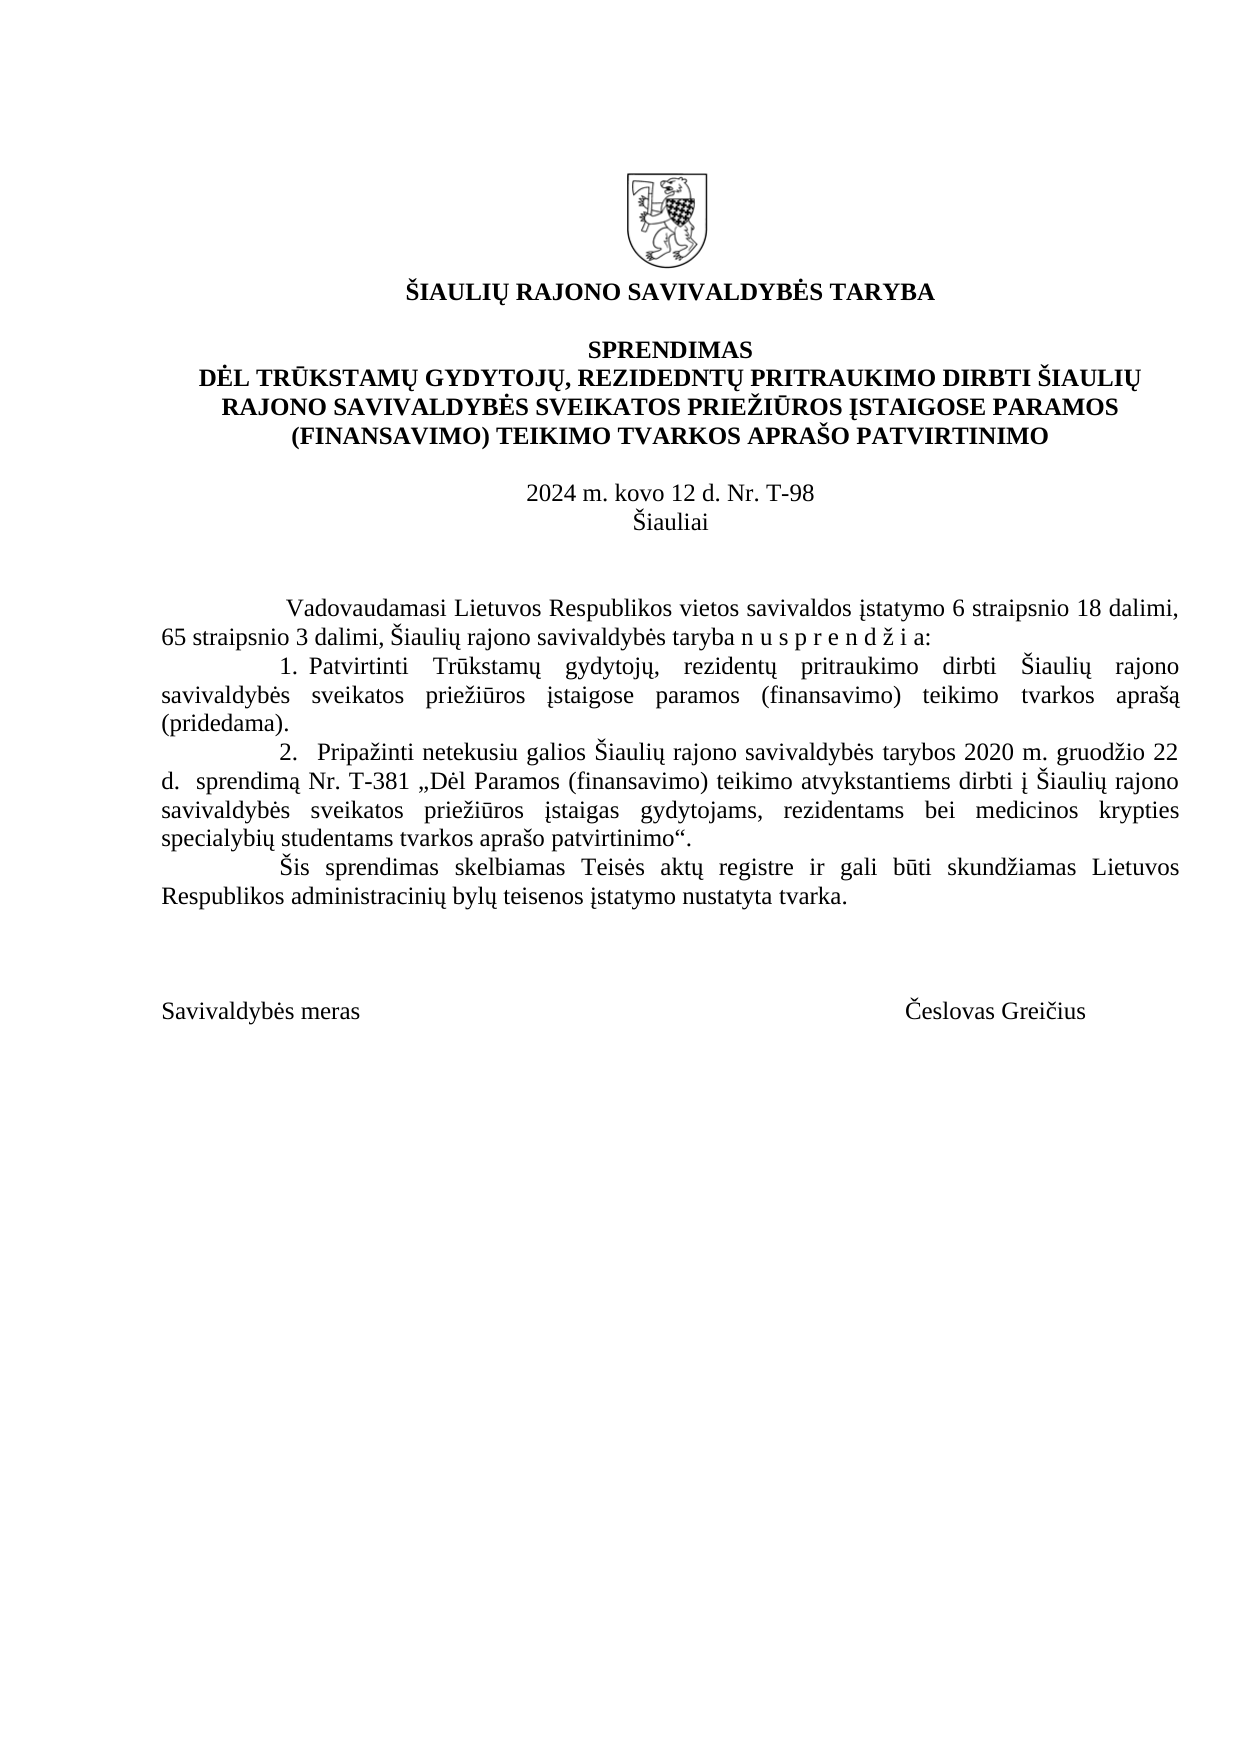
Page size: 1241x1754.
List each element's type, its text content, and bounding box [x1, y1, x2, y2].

text Vadovaudamasi Lietuvos Respublikos vietos savivaldos įstatymo 6 straipsnio 18 dalimi, 65 straipsnio 3 dalimi, Šiaulių rajono savivaldybės taryba n u s p r e n d ž i a: [161, 593, 1180, 651]
text 2. Pripažinti netekusiu galios Šiaulių rajono savivaldybės tarybos 2020 m. gruodžio 22 d. sprendimą Nr. T-381 „Dėl Paramos (finansavimo) teikimo atvykstantiems dirbti į Šiaulių rajono savivaldybės sveikatos priežiūros įstaigas gydytojams, rezidentams bei medicinos krypties specialybių studentams tvarkos aprašo patvirtinimo“. [161, 737, 1180, 852]
text 1. Patvirtinti Trūkstamų gydytojų, rezidentų pritraukimo dirbti Šiaulių rajono savivaldybės sveikatos priežiūros įstaigose paramos (finansavimo) teikimo tvarkos aprašą (pridedama). [161, 651, 1180, 737]
text Savivaldybės meras Česlovas Greičius [161, 996, 1180, 1025]
text Šiauliai [161, 507, 1180, 536]
text SPRENDIMAS [161, 335, 1180, 363]
text ŠIAULIŲ RAJONO SAVIVALDYBĖS TARYBA [161, 277, 1180, 306]
text DĖL TRŪKSTAMŲ GYDYTOJŲ, REZIDEDNTŲ PRITRAUKIMO DIRBTI ŠIAULIŲ RAJONO SAVIVALDYBĖS SVEIKATOS PRIEŽIŪROS ĮSTAIGOSE PARAMOS (FINANSAVIMO) TEIKIMO TVARKOS APRAŠO PATVIRTINIMO [161, 363, 1180, 450]
text 2024 m. kovo 12 d. Nr. T-98 [161, 478, 1180, 507]
text Šis sprendimas skelbiamas Teisės aktų registre ir gali būti skundžiamas Lietuvos Respublikos administracinių bylų teisenos įstatymo nustatyta tvarka. [161, 852, 1180, 910]
